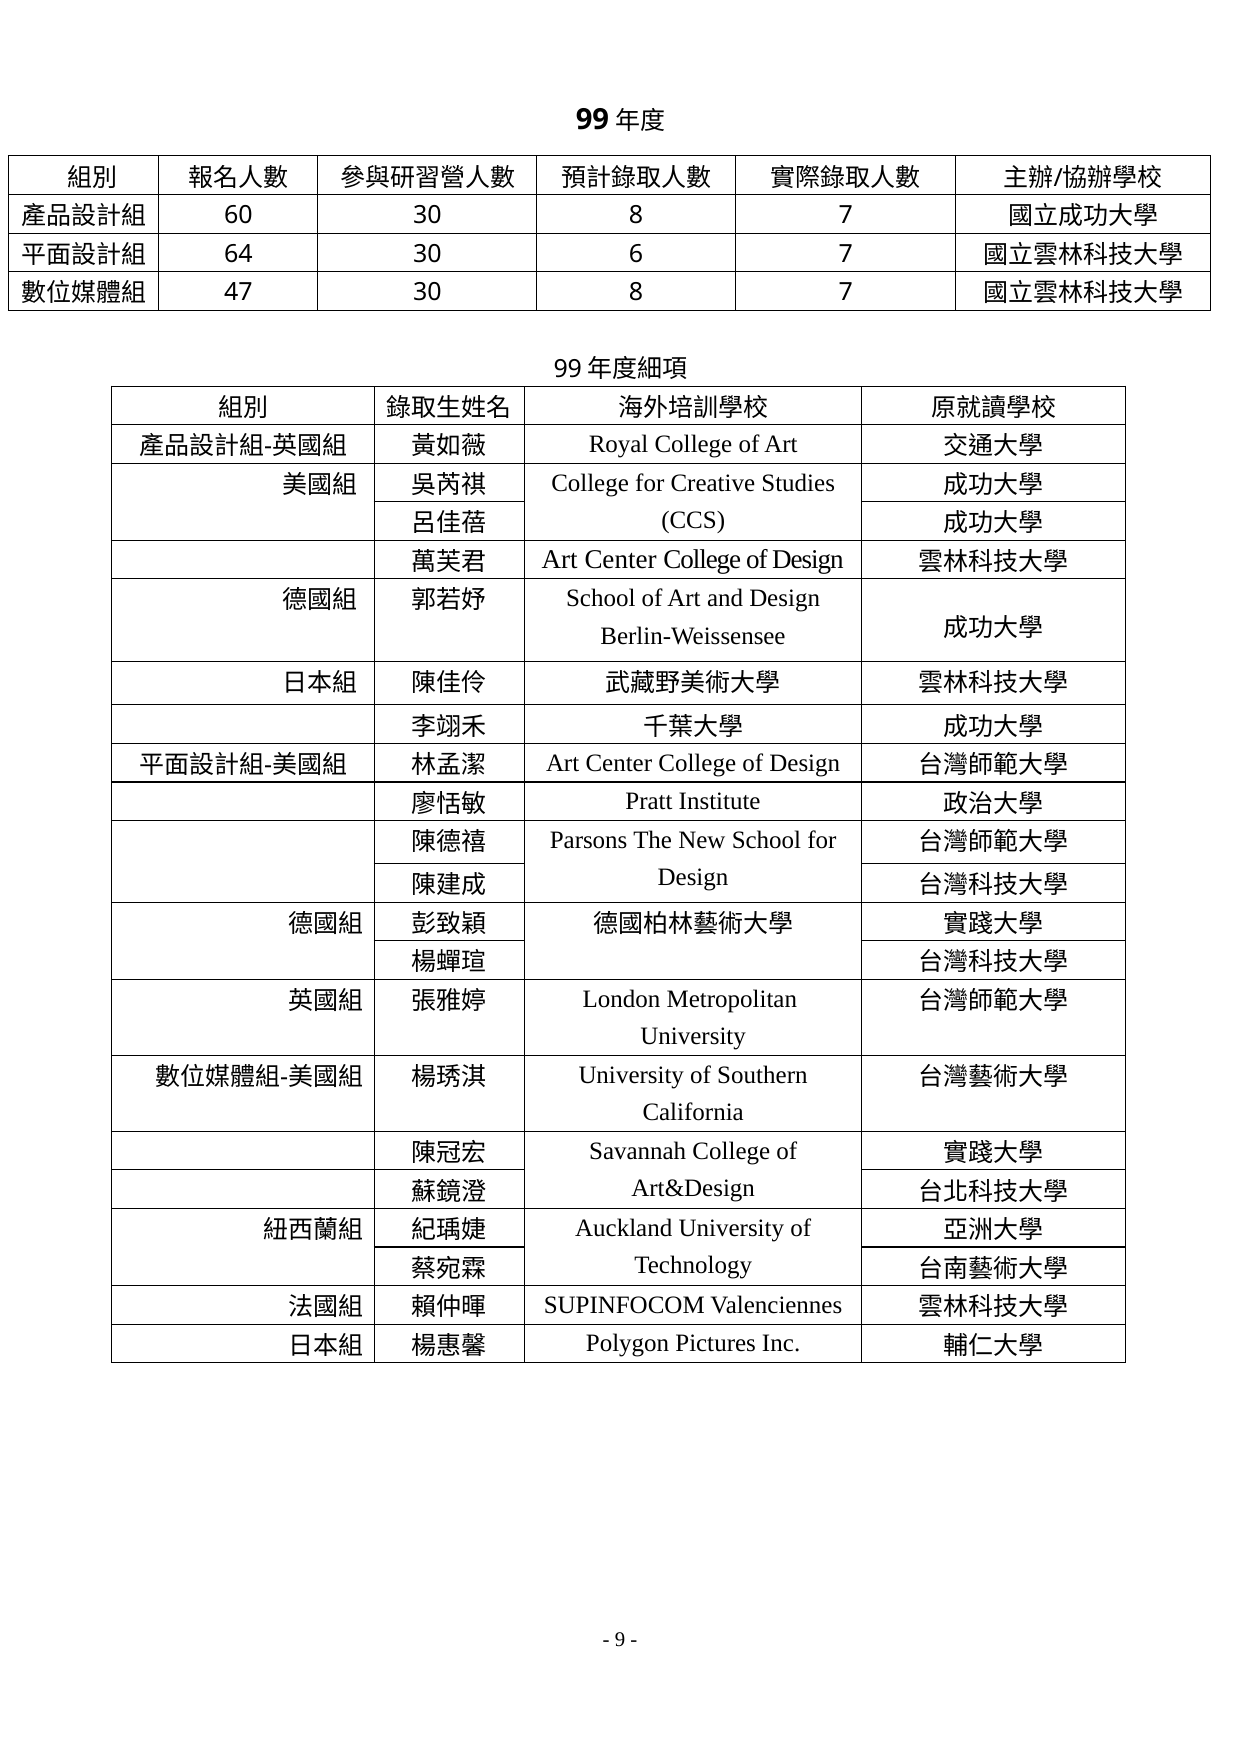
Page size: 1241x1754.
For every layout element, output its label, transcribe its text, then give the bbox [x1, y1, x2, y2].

table_cell 賴仲暉 [375, 1286, 524, 1323]
table_cell 7 [736, 234, 955, 271]
table_cell 實踐大學 [862, 1132, 1125, 1169]
table_cell 楊琇淇 [375, 1056, 524, 1131]
table_cell 雲林科技大學 [862, 541, 1125, 578]
table_header 組別 [9, 156, 158, 194]
table_cell 成功大學 [862, 502, 1125, 540]
table_cell 呂佳蓓 [375, 502, 524, 540]
table_cell 千葉大學 [525, 705, 861, 743]
table_header 原就讀學校 [862, 387, 1125, 424]
table_cell 台灣科技大學 [862, 864, 1125, 902]
table_cell 30 [318, 234, 536, 271]
table_cell 日本組 [112, 1325, 374, 1362]
table_cell College for Creative Studies (CCS) [525, 464, 861, 540]
table_cell 輔仁大學 [862, 1325, 1125, 1362]
table_cell 張雅婷 [375, 980, 524, 1055]
table_cell University of Southern California [525, 1056, 861, 1131]
table_cell 國立成功大學 [956, 195, 1210, 232]
table_cell Pratt Institute [525, 783, 861, 820]
table_cell 成功大學 [862, 705, 1125, 743]
table_cell 德國組 [112, 903, 374, 979]
table_cell 7 [736, 272, 955, 309]
table_cell Parsons The New School for Design [525, 821, 861, 902]
table_cell 60 [159, 195, 317, 232]
table_cell 紐西蘭組 [112, 1209, 374, 1285]
table_header 主辦/協辦學校 [956, 156, 1210, 194]
table_cell 楊蟬瑄 [375, 941, 524, 979]
table_header 預計錄取人數 [537, 156, 735, 194]
table_cell 台灣師範大學 [862, 980, 1125, 1055]
table_header 參與研習營人數 [318, 156, 536, 194]
table_cell 6 [537, 234, 735, 271]
table_cell 英國組 [112, 980, 374, 1055]
table_cell [112, 1132, 374, 1169]
table_cell 30 [318, 195, 536, 232]
table_cell [112, 541, 374, 578]
table_cell 台灣師範大學 [862, 821, 1125, 863]
table_cell 數位媒體組 [9, 272, 158, 309]
table_cell 雲林科技大學 [862, 662, 1125, 704]
table_cell [112, 705, 374, 743]
table_cell 亞洲大學 [862, 1209, 1125, 1246]
table_cell 平面設計組-美國組 [112, 744, 374, 781]
table_cell 彭致穎 [375, 903, 524, 940]
table_header 海外培訓學校 [525, 387, 861, 424]
table_cell 紀瑀婕 [375, 1209, 524, 1246]
table_cell School of Art and Design Berlin-Weissensee [525, 579, 861, 661]
table_cell 平面設計組 [9, 234, 158, 271]
table_cell 陳建成 [375, 864, 524, 902]
table_cell 吳芮祺 [375, 464, 524, 501]
table_cell 蘇鏡澄 [375, 1170, 524, 1208]
table_cell 蔡宛霖 [375, 1248, 524, 1285]
table_cell Art Center College of Design [525, 541, 861, 578]
table_cell 8 [537, 195, 735, 232]
table_cell 陳德禧 [375, 821, 524, 863]
table_cell 交通大學 [862, 425, 1125, 463]
table_cell 陳冠宏 [375, 1132, 524, 1169]
table_cell Savannah College of Art&Design [525, 1132, 861, 1208]
table_cell 武藏野美術大學 [525, 662, 861, 704]
table_cell 日本組 [112, 662, 374, 704]
table_header 報名人數 [159, 156, 317, 194]
table_cell 國立雲林科技大學 [956, 272, 1210, 309]
table_cell 美國組 [112, 464, 374, 540]
table_cell [112, 1170, 374, 1208]
table_header 組別 [112, 387, 374, 424]
text 99年度細項 [187, 348, 1053, 386]
table_cell 雲林科技大學 [862, 1286, 1125, 1323]
table_cell 台南藝術大學 [862, 1248, 1125, 1285]
table_cell Auckland University of Technology [525, 1209, 861, 1285]
table_cell 台北科技大學 [862, 1170, 1125, 1208]
table_cell 法國組 [112, 1286, 374, 1323]
table_cell [112, 821, 374, 902]
table_cell 47 [159, 272, 317, 309]
table_cell 64 [159, 234, 317, 271]
table_cell 數位媒體組-美國組 [112, 1056, 374, 1131]
table_cell London Metropolitan University [525, 980, 861, 1055]
table_cell SUPINFOCOM Valenciennes [525, 1286, 861, 1323]
table_cell 成功大學 [862, 579, 1125, 661]
table_cell 政治大學 [862, 783, 1125, 820]
table_cell 萬芙君 [375, 541, 524, 578]
table_cell 李翊禾 [375, 705, 524, 743]
table_cell 30 [318, 272, 536, 309]
table_cell 台灣科技大學 [862, 941, 1125, 979]
table_cell 廖恬敏 [375, 783, 524, 820]
table_cell 林孟潔 [375, 744, 524, 781]
table_cell 產品設計組 [9, 195, 158, 232]
table_cell 陳佳伶 [375, 662, 524, 704]
table_cell 成功大學 [862, 464, 1125, 501]
table_cell 台灣藝術大學 [862, 1056, 1125, 1131]
table_cell 國立雲林科技大學 [956, 234, 1210, 271]
table_cell [112, 783, 374, 820]
table_header 實際錄取人數 [736, 156, 955, 194]
table_cell 郭若妤 [375, 579, 524, 661]
table_cell 黃如薇 [375, 425, 524, 463]
table_cell Art Center College of Design [525, 744, 861, 781]
table_cell 產品設計組-英國組 [112, 425, 374, 463]
table_cell 8 [537, 272, 735, 309]
table_cell 德國組 [112, 579, 374, 661]
table_header 錄取生姓名 [375, 387, 524, 424]
table_cell 7 [736, 195, 955, 232]
table_cell Polygon Pictures Inc. [525, 1325, 861, 1362]
table_cell 德國柏林藝術大學 [525, 903, 861, 979]
text 99年度 [187, 80, 1053, 155]
table_cell Royal College of Art [525, 425, 861, 463]
table_cell 實踐大學 [862, 903, 1125, 940]
table_cell 楊惠馨 [375, 1325, 524, 1362]
table_cell 台灣師範大學 [862, 744, 1125, 781]
